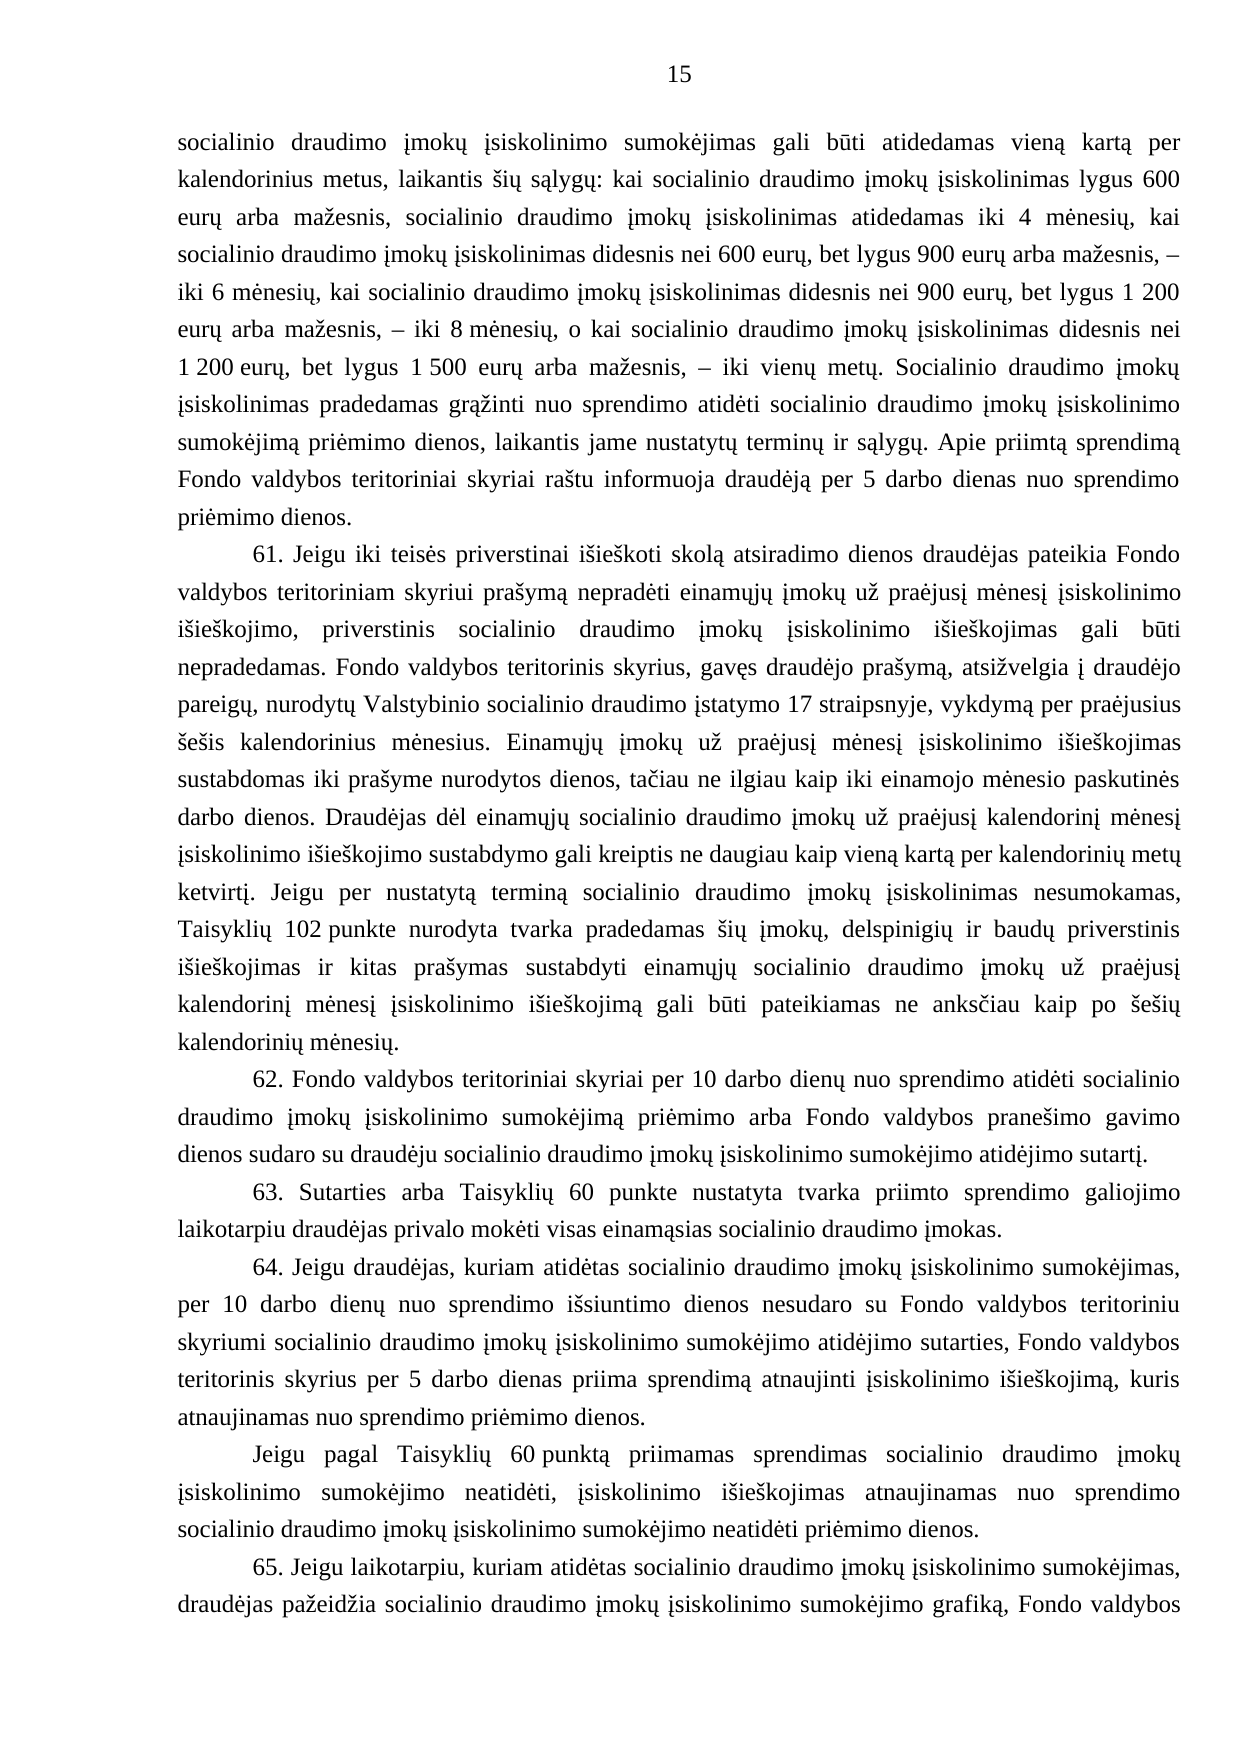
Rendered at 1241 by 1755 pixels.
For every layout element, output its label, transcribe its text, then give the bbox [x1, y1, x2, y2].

text 65. Jeigu laikotarpiu, kuriam atidėtas socialinio draudimo įmokų įsiskolinimo sumokėjimas, draudėjas pažeidžia socialinio draudimo įmokų įsiskolinimo sumokėjimo grafiką, Fondo valdybos [177, 1543, 1181, 1618]
text socialinio draudimo įmokų įsiskolinimo sumokėjimas gali būti atidedamas vieną kartą per kalendorinius metus, laikantis šių sąlygų: kai socialinio draudimo įmokų įsiskolinimas lygus 600 eurų arba mažesnis, socialinio draudimo įmokų įsiskolinimas atidedamas iki 4 mėnesių, kai socialinio draudimo įmokų įsiskolinimas didesnis nei 600 eurų, bet lygus 900 eurų arba mažesnis, – iki 6 mėnesių, kai socialinio draudimo įmokų įsiskolinimas didesnis nei 900 eurų, bet lygus 1 200 eurų arba mažesnis, – iki 8 mėnesių, o kai socialinio draudimo įmokų įsiskolinimas didesnis nei 1 200 eurų, bet lygus 1 500 eurų arba mažesnis, – iki vienų metų. Socialinio draudimo įmokų įsiskolinimas pradedamas grąžinti nuo sprendimo atidėti socialinio draudimo įmokų įsiskolinimo sumokėjimą priėmimo dienos, laikantis jame nustatytų terminų ir sąlygų. Apie priimtą sprendimą Fondo valdybos teritoriniai skyriai raštu informuoja draudėją per 5 darbo dienas nuo sprendimo priėmimo dienos. [177, 118, 1181, 531]
text 64. Jeigu draudėjas, kuriam atidėtas socialinio draudimo įmokų įsiskolinimo sumokėjimas, per 10 darbo dienų nuo sprendimo išsiuntimo dienos nesudaro su Fondo valdybos teritoriniu skyriumi socialinio draudimo įmokų įsiskolinimo sumokėjimo atidėjimo sutarties, Fondo valdybos teritorinis skyrius per 5 darbo dienas priima sprendimą atnaujinti įsiskolinimo išieškojimą, kuris atnaujinamas nuo sprendimo priėmimo dienos. [177, 1243, 1181, 1431]
text Jeigu pagal Taisyklių 60 punktą priimamas sprendimas socialinio draudimo įmokų įsiskolinimo sumokėjimo neatidėti, įsiskolinimo išieškojimas atnaujinamas nuo sprendimo socialinio draudimo įmokų įsiskolinimo sumokėjimo neatidėti priėmimo dienos. [177, 1431, 1181, 1543]
text 63. Sutarties arba Taisyklių 60 punkte nustatyta tvarka priimto sprendimo galiojimo laikotarpiu draudėjas privalo mokėti visas einamąsias socialinio draudimo įmokas. [177, 1168, 1181, 1243]
text 62. Fondo valdybos teritoriniai skyriai per 10 darbo dienų nuo sprendimo atidėti socialinio draudimo įmokų įsiskolinimo sumokėjimą priėmimo arba Fondo valdybos pranešimo gavimo dienos sudaro su draudėju socialinio draudimo įmokų įsiskolinimo sumokėjimo atidėjimo sutartį. [177, 1056, 1181, 1168]
text 61. Jeigu iki teisės priverstinai išieškoti skolą atsiradimo dienos draudėjas pateikia Fondo valdybos teritoriniam skyriui prašymą nepradėti einamųjų įmokų už praėjusį mėnesį įsiskolinimo išieškojimo, priverstinis socialinio draudimo įmokų įsiskolinimo išieškojimas gali būti nepradedamas. Fondo valdybos teritorinis skyrius, gavęs draudėjo prašymą, atsižvelgia į draudėjo pareigų, nurodytų Valstybinio socialinio draudimo įstatymo 17 straipsnyje, vykdymą per praėjusius šešis kalendorinius mėnesius. Einamųjų įmokų už praėjusį mėnesį įsiskolinimo išieškojimas sustabdomas iki prašyme nurodytos dienos, tačiau ne ilgiau kaip iki einamojo mėnesio paskutinės darbo dienos. Draudėjas dėl einamųjų socialinio draudimo įmokų už praėjusį kalendorinį mėnesį įsiskolinimo išieškojimo sustabdymo gali kreiptis ne daugiau kaip vieną kartą per kalendorinių metų ketvirtį. Jeigu per nustatytą terminą socialinio draudimo įmokų įsiskolinimas nesumokamas, Taisyklių 102 punkte nurodyta tvarka pradedamas šių įmokų, delspinigių ir baudų priverstinis išieškojimas ir kitas prašymas sustabdyti einamųjų socialinio draudimo įmokų už praėjusį kalendorinį mėnesį įsiskolinimo išieškojimą gali būti pateikiamas ne anksčiau kaip po šešių kalendorinių mėnesių. [177, 531, 1181, 1056]
